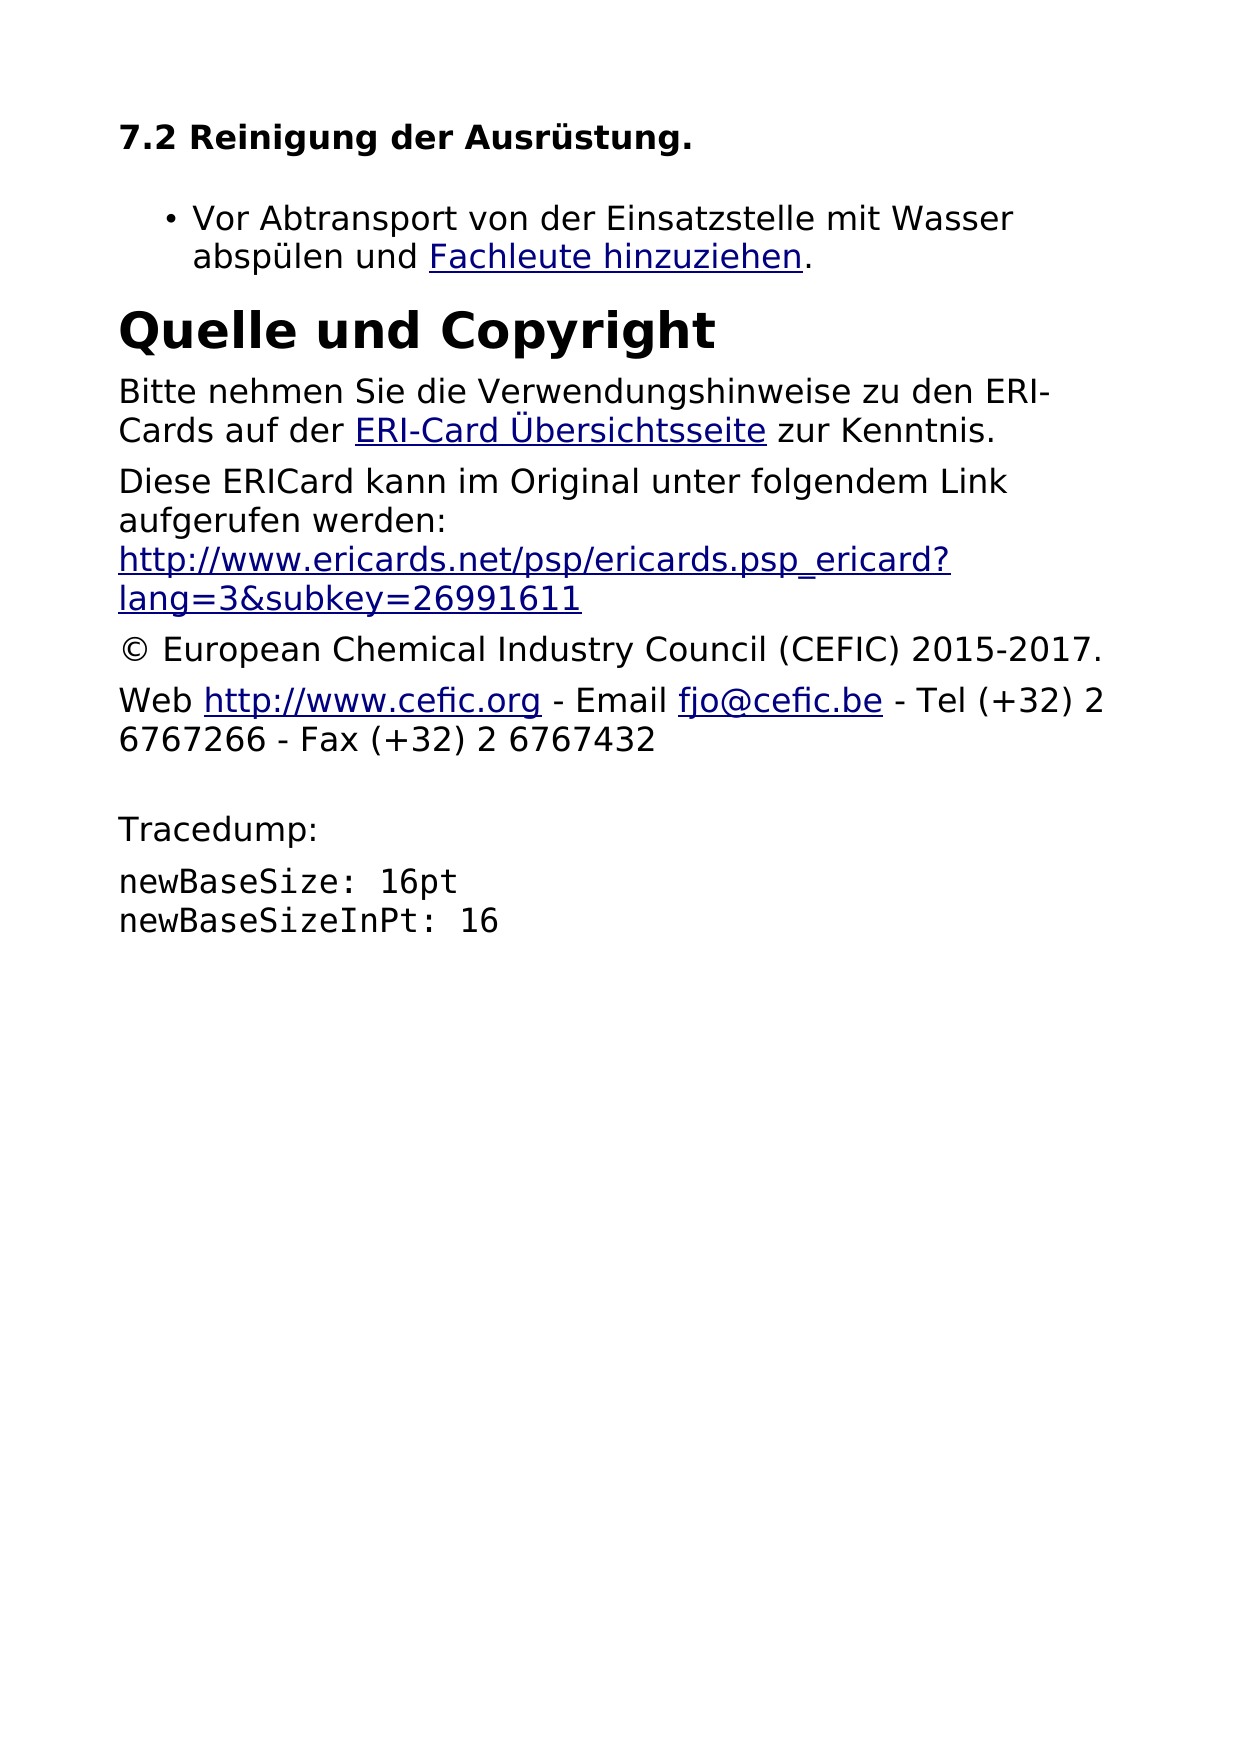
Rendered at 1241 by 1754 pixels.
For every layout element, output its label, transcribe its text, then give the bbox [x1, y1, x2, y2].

text © European Chemical Industry Council (CEFIC) 2015-2017. [118, 631, 1122, 669]
text Diese ERICard kann im Original unter folgendem Link aufgerufen werden: http://www.ericards.net/psp/ericards.psp_ericard?lang=3&subkey=26991611 [118, 463, 1122, 618]
text Bitte nehmen Sie die Verwendungshinweise zu den ERI-Cards auf der ERI-Card Übersichtsseite zur Kenntnis. [118, 372, 1122, 450]
text Web http://www.cefic.org - Email fjo@cefic.be - Tel (+32) 2 6767266 - Fax (+32) 2 6767432 [118, 682, 1122, 759]
subtitle 7.2 Reinigung der Ausrüstung. [118, 118, 1122, 157]
subtitle Quelle und Copyright [118, 302, 1122, 360]
list Vor Abtransport von der Einsatzstelle mit Wasser abspülen und Fachleute hinzuziehen. [177, 199, 1122, 277]
text newBaseSize: 16pt newBaseSizeInPt: 16 [118, 862, 1122, 940]
text Tracedump: [118, 772, 1122, 850]
